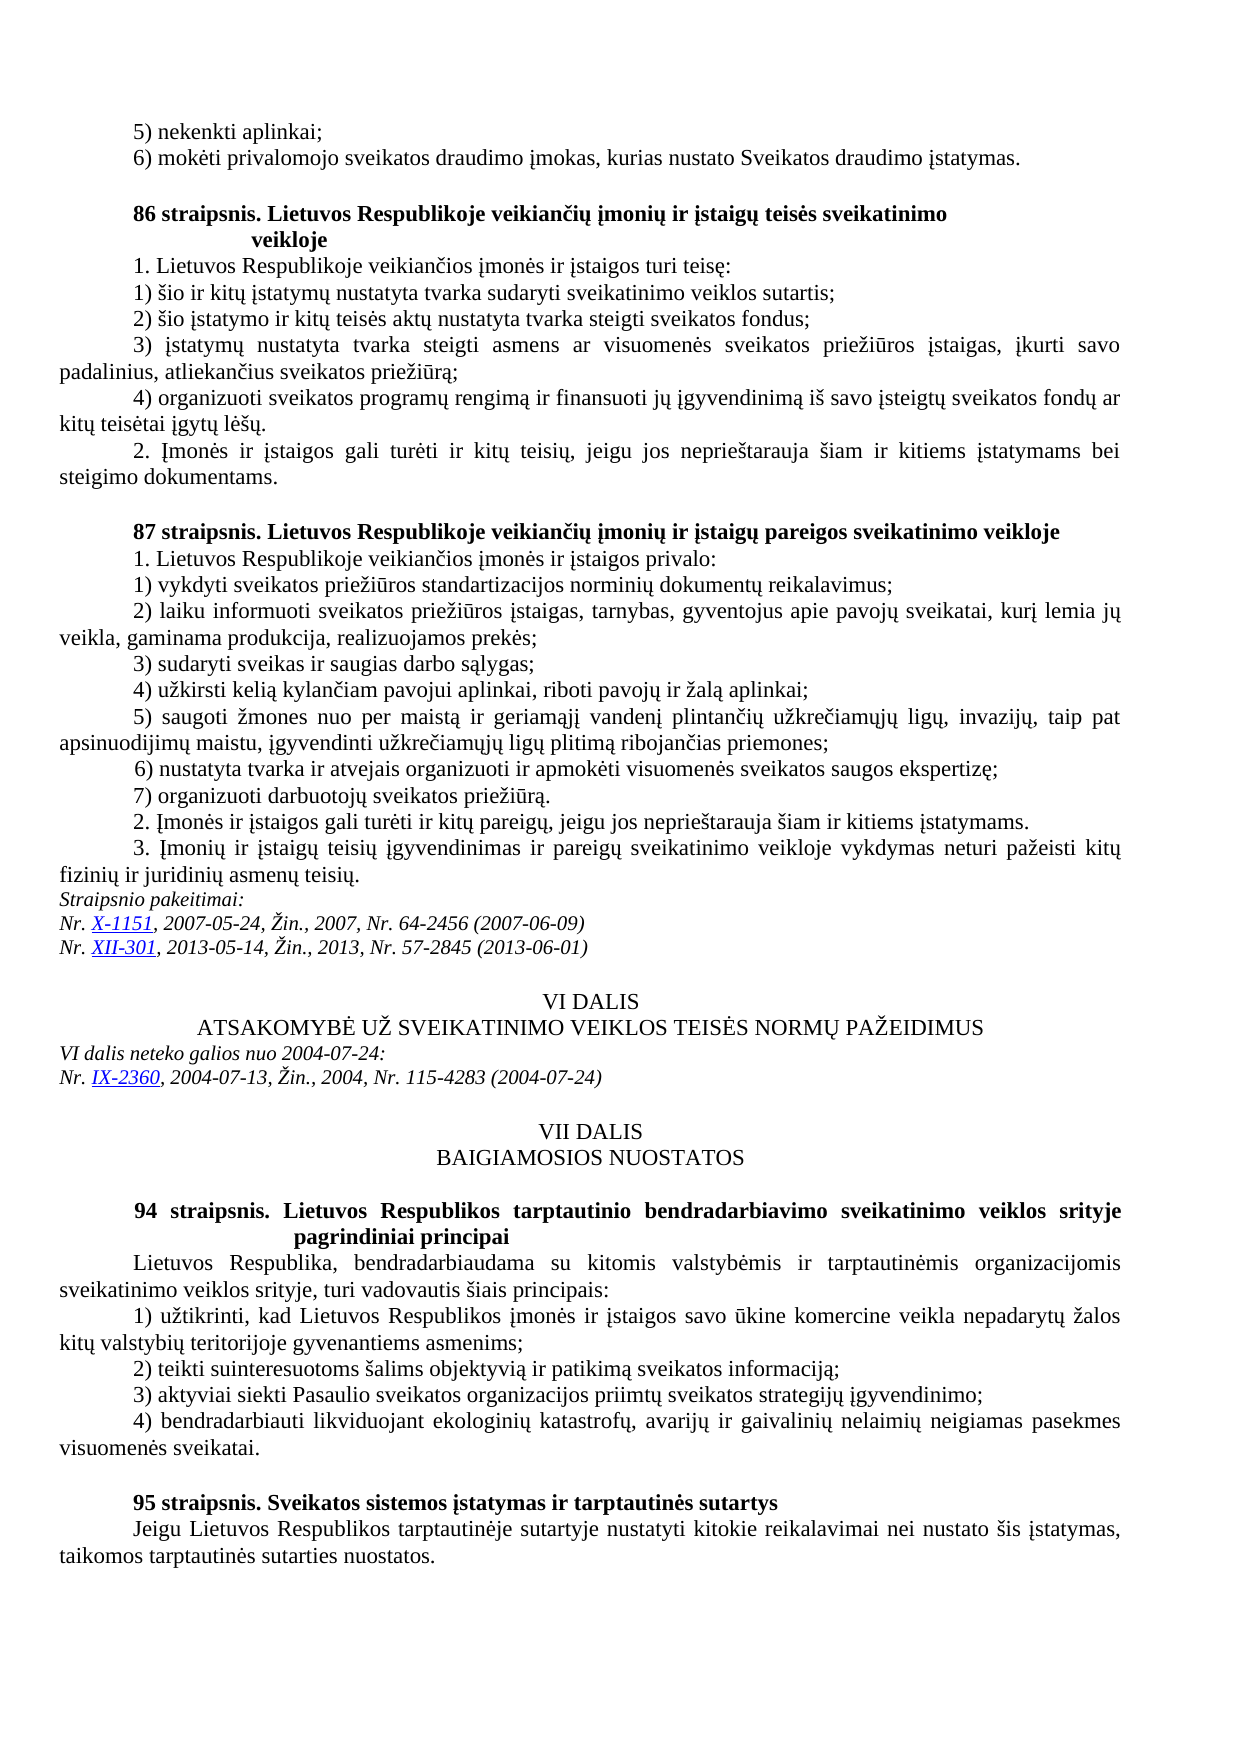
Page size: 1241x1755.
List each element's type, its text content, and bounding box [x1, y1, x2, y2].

text 2) laiku informuoti sveikatos priežiūros įstaigas, tarnybas, gyventojus apie pavojų sveikatai, kurį lemia jų veikla, gaminama produkcija, realizuojamos prekės; [59, 597, 1122, 650]
text 6) nustatyta tvarka ir atvejais organizuoti ir apmokėti visuomenės sveikatos saugos ekspertizę; [59, 755, 1122, 782]
text 86 straipsnis. Lietuvos Respublikoje veikiančių įmonių ir įstaigų teisės sveikatinimo [133, 199, 1122, 226]
text 1) šio ir kitų įstatymų nustatyta tvarka sudaryti sveikatinimo veiklos sutartis; [59, 279, 1122, 305]
text 7) organizuoti darbuotojų sveikatos priežiūrą. [59, 782, 1122, 808]
text Nr. XII-301, 2013-05-14, Žin., 2013, Nr. 57-2845 (2013-06-01) [59, 935, 1122, 959]
text 6) mokėti privalomojo sveikatos draudimo įmokas, kurias nustato Sveikatos draudimo įstatymas. [59, 144, 1122, 171]
text 87 straipsnis. Lietuvos Respublikoje veikiančių įmonių ir įstaigų pareigos sveikatinimo veikloje [133, 518, 1122, 544]
text ATSAKOMYBĖ UŽ SVEIKATINIMO VEIKLOS TEISĖS NORMŲ PAŽEIDIMUS [59, 1014, 1122, 1041]
text 1. Lietuvos Respublikoje veikiančios įmonės ir įstaigos turi teisę: [59, 252, 1122, 279]
text 4) organizuoti sveikatos programų rengimą ir finansuoti jų įgyvendinimą iš savo įsteigtų sveikatos fondų ar kitų teisėtai įgytų lėšų. [59, 384, 1122, 437]
text Nr. IX-2360, 2004-07-13, Žin., 2004, Nr. 115-4283 (2004-07-24) [59, 1065, 1122, 1089]
text 95 straipsnis. Sveikatos sistemos įstatymas ir tarptautinės sutartys [59, 1489, 1122, 1515]
text BAIGIAMOSIOS NUOSTATOS [59, 1144, 1122, 1170]
text 2) šio įstatymo ir kitų teisės aktų nustatyta tvarka steigti sveikatos fondus; [59, 305, 1122, 331]
text 1) vykdyti sveikatos priežiūros standartizacijos norminių dokumentų reikalavimus; [59, 571, 1122, 597]
text 5) saugoti žmones nuo per maistą ir geriamąjį vandenį plintančių užkrečiamųjų ligų, invazijų, taip pat apsinuodijimų maistu, įgyvendinti užkrečiamųjų ligų plitimą ribojančias priemones; [59, 703, 1122, 755]
text 5) nekenkti aplinkai; [59, 118, 1122, 144]
text 3) įstatymų nustatyta tvarka steigti asmens ar visuomenės sveikatos priežiūros įstaigas, įkurti savo padalinius, atliekančius sveikatos priežiūrą; [59, 331, 1122, 384]
text VII DALIS [59, 1118, 1122, 1144]
text 3) aktyviai siekti Pasaulio sveikatos organizacijos priimtų sveikatos strategijų įgyvendinimo; [59, 1381, 1122, 1408]
text veikloje [251, 226, 1122, 252]
text 2. Įmonės ir įstaigos gali turėti ir kitų pareigų, jeigu jos neprieštarauja šiam ir kitiems įstatymams. [59, 808, 1122, 834]
text Straipsnio pakeitimai: [59, 887, 1122, 911]
text Lietuvos Respublika, bendradarbiaudama su kitomis valstybėmis ir tarptautinėmis organizacijomis sveikatinimo veiklos srityje, turi vadovautis šiais principais: [59, 1249, 1122, 1302]
text 3) sudaryti sveikas ir saugias darbo sąlygas; [59, 650, 1122, 676]
text 1) užtikrinti, kad Lietuvos Respublikos įmonės ir įstaigos savo ūkine komercine veikla nepadarytų žalos kitų valstybių teritorijoje gyvenantiems asmenims; [59, 1302, 1122, 1355]
text 2. Įmonės ir įstaigos gali turėti ir kitų teisių, jeigu jos neprieštarauja šiam ir kitiems įstatymams bei steigimo dokumentams. [59, 437, 1122, 489]
text VI DALIS [59, 988, 1122, 1014]
text 4) bendradarbiauti likviduojant ekologinių katastrofų, avarijų ir gaivalinių nelaimių neigiamas pasekmes visuomenės sveikatai. [59, 1408, 1122, 1460]
text Jeigu Lietuvos Respublikos tarptautinėje sutartyje nustatyti kitokie reikalavimai nei nustato šis įstatymas, taikomos tarptautinės sutarties nuostatos. [59, 1515, 1122, 1568]
text 1. Lietuvos Respublikoje veikiančios įmonės ir įstaigos privalo: [59, 544, 1122, 571]
text 2) teikti suinteresuotoms šalims objektyvią ir patikimą sveikatos informaciją; [59, 1355, 1122, 1381]
text 3. Įmonių ir įstaigų teisių įgyvendinimas ir pareigų sveikatinimo veikloje vykdymas neturi pažeisti kitų fizinių ir juridinių asmenų teisių. [59, 834, 1122, 887]
text 94 straipsnis. Lietuvos Respublikos tarptautinio bendradarbiavimo sveikatinimo veiklos srityje pagrindiniai principai [134, 1197, 1122, 1249]
text VI dalis neteko galios nuo 2004-07-24: [59, 1041, 1122, 1065]
text 4) užkirsti kelią kylančiam pavojui aplinkai, riboti pavojų ir žalą aplinkai; [59, 676, 1122, 703]
text Nr. X-1151, 2007-05-24, Žin., 2007, Nr. 64-2456 (2007-06-09) [59, 911, 1122, 935]
